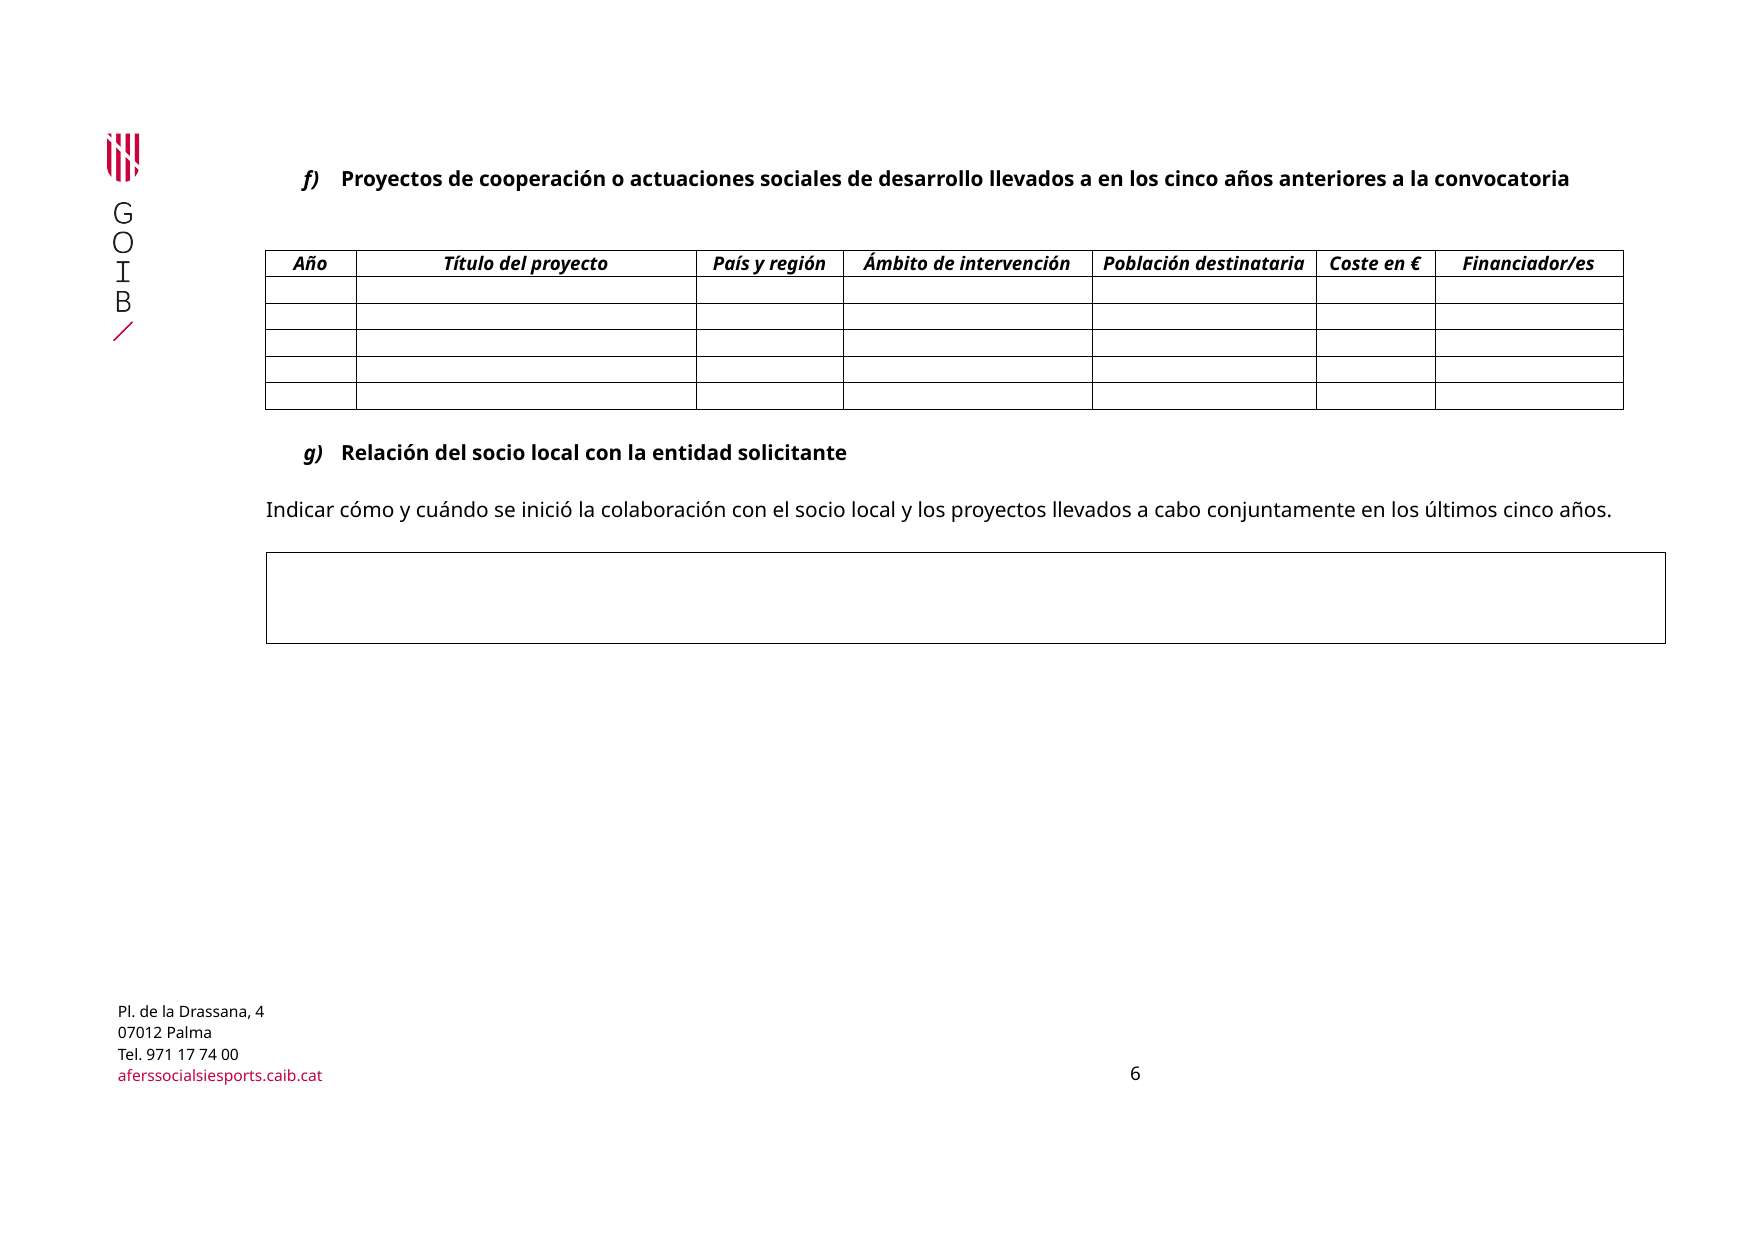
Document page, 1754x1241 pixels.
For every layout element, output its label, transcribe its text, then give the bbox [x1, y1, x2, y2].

table_cell [1093, 304, 1316, 329]
table_cell [1317, 357, 1435, 382]
table_cell [357, 383, 696, 409]
table_cell [1317, 304, 1435, 329]
table_cell [357, 357, 696, 382]
table_cell [1317, 330, 1435, 356]
table_cell [357, 330, 696, 356]
table_cell [266, 357, 356, 382]
table_cell [697, 357, 843, 382]
table_cell [357, 304, 696, 329]
table_cell [697, 277, 843, 303]
table_cell [1093, 357, 1316, 382]
table_header Coste en € [1317, 251, 1435, 276]
table_cell [697, 330, 843, 356]
table_cell [1317, 383, 1435, 409]
table_cell [1436, 330, 1623, 356]
table_cell [844, 304, 1092, 329]
table_cell [844, 383, 1092, 409]
table_cell [1436, 277, 1623, 303]
table_cell [1093, 383, 1316, 409]
table_header País y región [697, 251, 843, 276]
table_header Año [266, 251, 356, 276]
table_cell [1317, 277, 1435, 303]
table_cell [697, 383, 843, 409]
table_header Título del proyecto [357, 251, 696, 276]
table_cell [1093, 330, 1316, 356]
table_header Población destinataria [1093, 251, 1316, 276]
table_cell [1093, 277, 1316, 303]
table_cell [266, 330, 356, 356]
list Proyectos de cooperación o actuaciones sociales de desarrollo llevados a en los cinco años anteriores a la convocatoria [303, 164, 1665, 193]
table_header Financiador/es [1436, 251, 1623, 276]
table_cell [1436, 304, 1623, 329]
table_cell [844, 330, 1092, 356]
table_cell [844, 277, 1092, 303]
table_cell [266, 304, 356, 329]
table_header Ámbito de intervención [844, 251, 1092, 276]
text Indicar cómo y cuándo se inició la colaboración con el socio local y los proyectos llevados a cabo conjuntamente en los últimos cinco años. [266, 495, 1665, 524]
list Relación del socio local con la entidad solicitante [303, 438, 1665, 467]
table_cell [697, 304, 843, 329]
table_cell [266, 383, 356, 409]
table_cell [266, 277, 356, 303]
table_cell [1436, 383, 1623, 409]
table_cell [844, 357, 1092, 382]
table_cell [357, 277, 696, 303]
table_cell [1436, 357, 1623, 382]
picture [78, 110, 168, 372]
